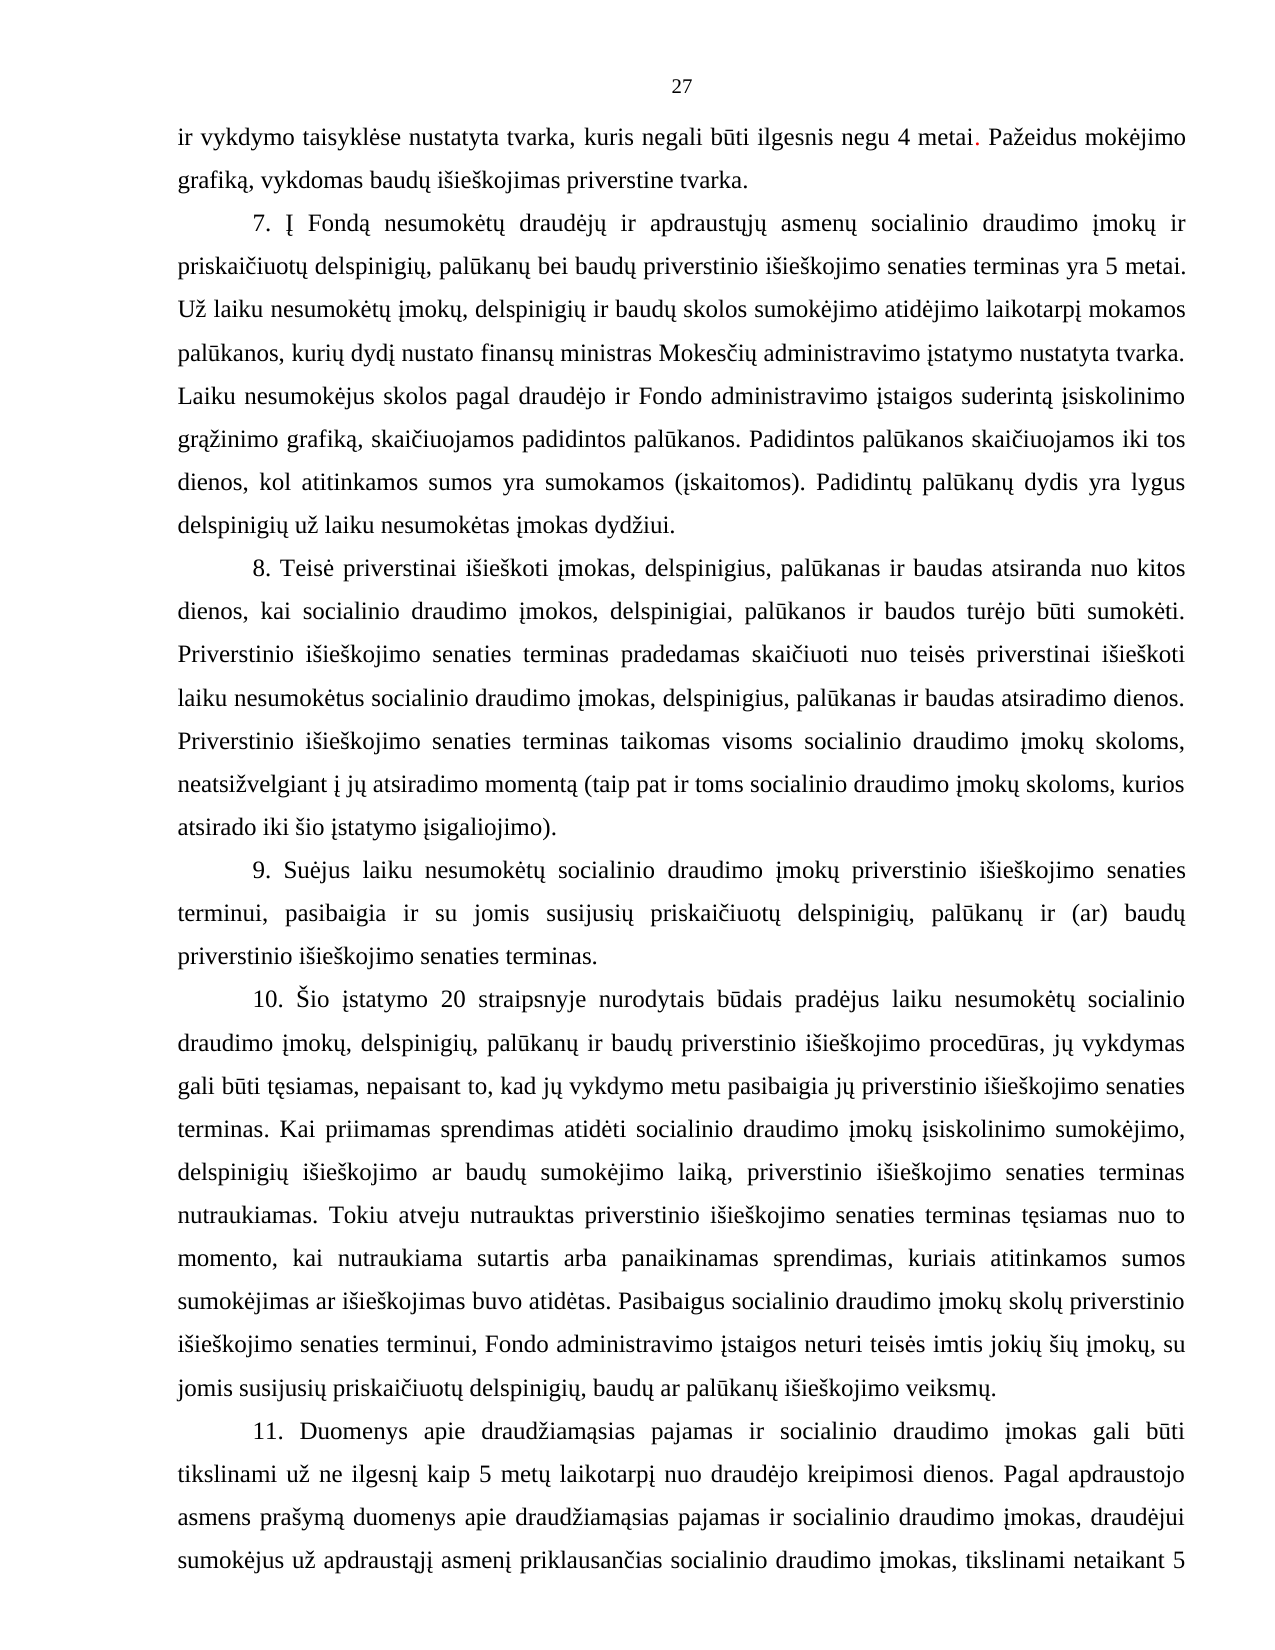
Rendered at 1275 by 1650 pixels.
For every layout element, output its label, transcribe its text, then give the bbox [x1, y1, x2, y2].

text 9. Suėjus laiku nesumokėtų socialinio draudimo įmokų priverstinio išieškojimo senaties terminui, pasibaigia ir su jomis susijusių priskaičiuotų delspinigių, palūkanų ir (ar) baudų priverstinio išieškojimo senaties terminas. [177, 855, 1186, 970]
text 7. Į Fondą nesumokėtų draudėjų ir apdraustųjų asmenų socialinio draudimo įmokų ir priskaičiuotų delspinigių, palūkanų bei baudų priverstinio išieškojimo senaties terminas yra 5 metai. Už laiku nesumokėtų įmokų, delspinigių ir baudų skolos sumokėjimo atidėjimo laikotarpį mokamos palūkanos, kurių dydį nustato finansų ministras Mokesčių administravimo įstatymo nustatyta tvarka. Laiku nesumokėjus skolos pagal draudėjo ir Fondo administravimo įstaigos suderintą įsiskolinimo grąžinimo grafiką, skaičiuojamos padidintos palūkanos. Padidintos palūkanos skaičiuojamos iki tos dienos, kol atitinkamos sumos yra sumokamos (įskaitomos). Padidintų palūkanų dydis yra lygus delspinigių už laiku nesumokėtas įmokas dydžiui. [177, 208, 1186, 539]
text 11. Duomenys apie draudžiamąsias pajamas ir socialinio draudimo įmokas gali būti tikslinami už ne ilgesnį kaip 5 metų laikotarpį nuo draudėjo kreipimosi dienos. Pagal apdraustojo asmens prašymą duomenys apie draudžiamąsias pajamas ir socialinio draudimo įmokas, draudėjui sumokėjus už apdraustąjį asmenį priklausančias socialinio draudimo įmokas, tikslinami netaikant 5 [177, 1416, 1186, 1574]
text ir vykdymo taisyklėse nustatyta tvarka, kuris negali būti ilgesnis negu 4 metai. Pažeidus mokėjimo grafiką, vykdomas baudų išieškojimas priverstine tvarka. [177, 122, 1186, 194]
text 8. Teisė priverstinai išieškoti įmokas, delspinigius, palūkanas ir baudas atsiranda nuo kitos dienos, kai socialinio draudimo įmokos, delspinigiai, palūkanos ir baudos turėjo būti sumokėti. Priverstinio išieškojimo senaties terminas pradedamas skaičiuoti nuo teisės priverstinai išieškoti laiku nesumokėtus socialinio draudimo įmokas, delspinigius, palūkanas ir baudas atsiradimo dienos. Priverstinio išieškojimo senaties terminas taikomas visoms socialinio draudimo įmokų skoloms, neatsižvelgiant į jų atsiradimo momentą (taip pat ir toms socialinio draudimo įmokų skoloms, kurios atsirado iki šio įstatymo įsigaliojimo). [177, 553, 1186, 841]
text 10. Šio įstatymo 20 straipsnyje nurodytais būdais pradėjus laiku nesumokėtų socialinio draudimo įmokų, delspinigių, palūkanų ir baudų priverstinio išieškojimo procedūras, jų vykdymas gali būti tęsiamas, nepaisant to, kad jų vykdymo metu pasibaigia jų priverstinio išieškojimo senaties terminas. Kai priimamas sprendimas atidėti socialinio draudimo įmokų įsiskolinimo sumokėjimo, delspinigių išieškojimo ar baudų sumokėjimo laiką, priverstinio išieškojimo senaties terminas nutraukiamas. Tokiu atveju nutrauktas priverstinio išieškojimo senaties terminas tęsiamas nuo to momento, kai nutraukiama sutartis arba panaikinamas sprendimas, kuriais atitinkamos sumos sumokėjimas ar išieškojimas buvo atidėtas. Pasibaigus socialinio draudimo įmokų skolų priverstinio išieškojimo senaties terminui, Fondo administravimo įstaigos neturi teisės imtis jokių šių įmokų, su jomis susijusių priskaičiuotų delspinigių, baudų ar palūkanų išieškojimo veiksmų. [177, 984, 1186, 1401]
